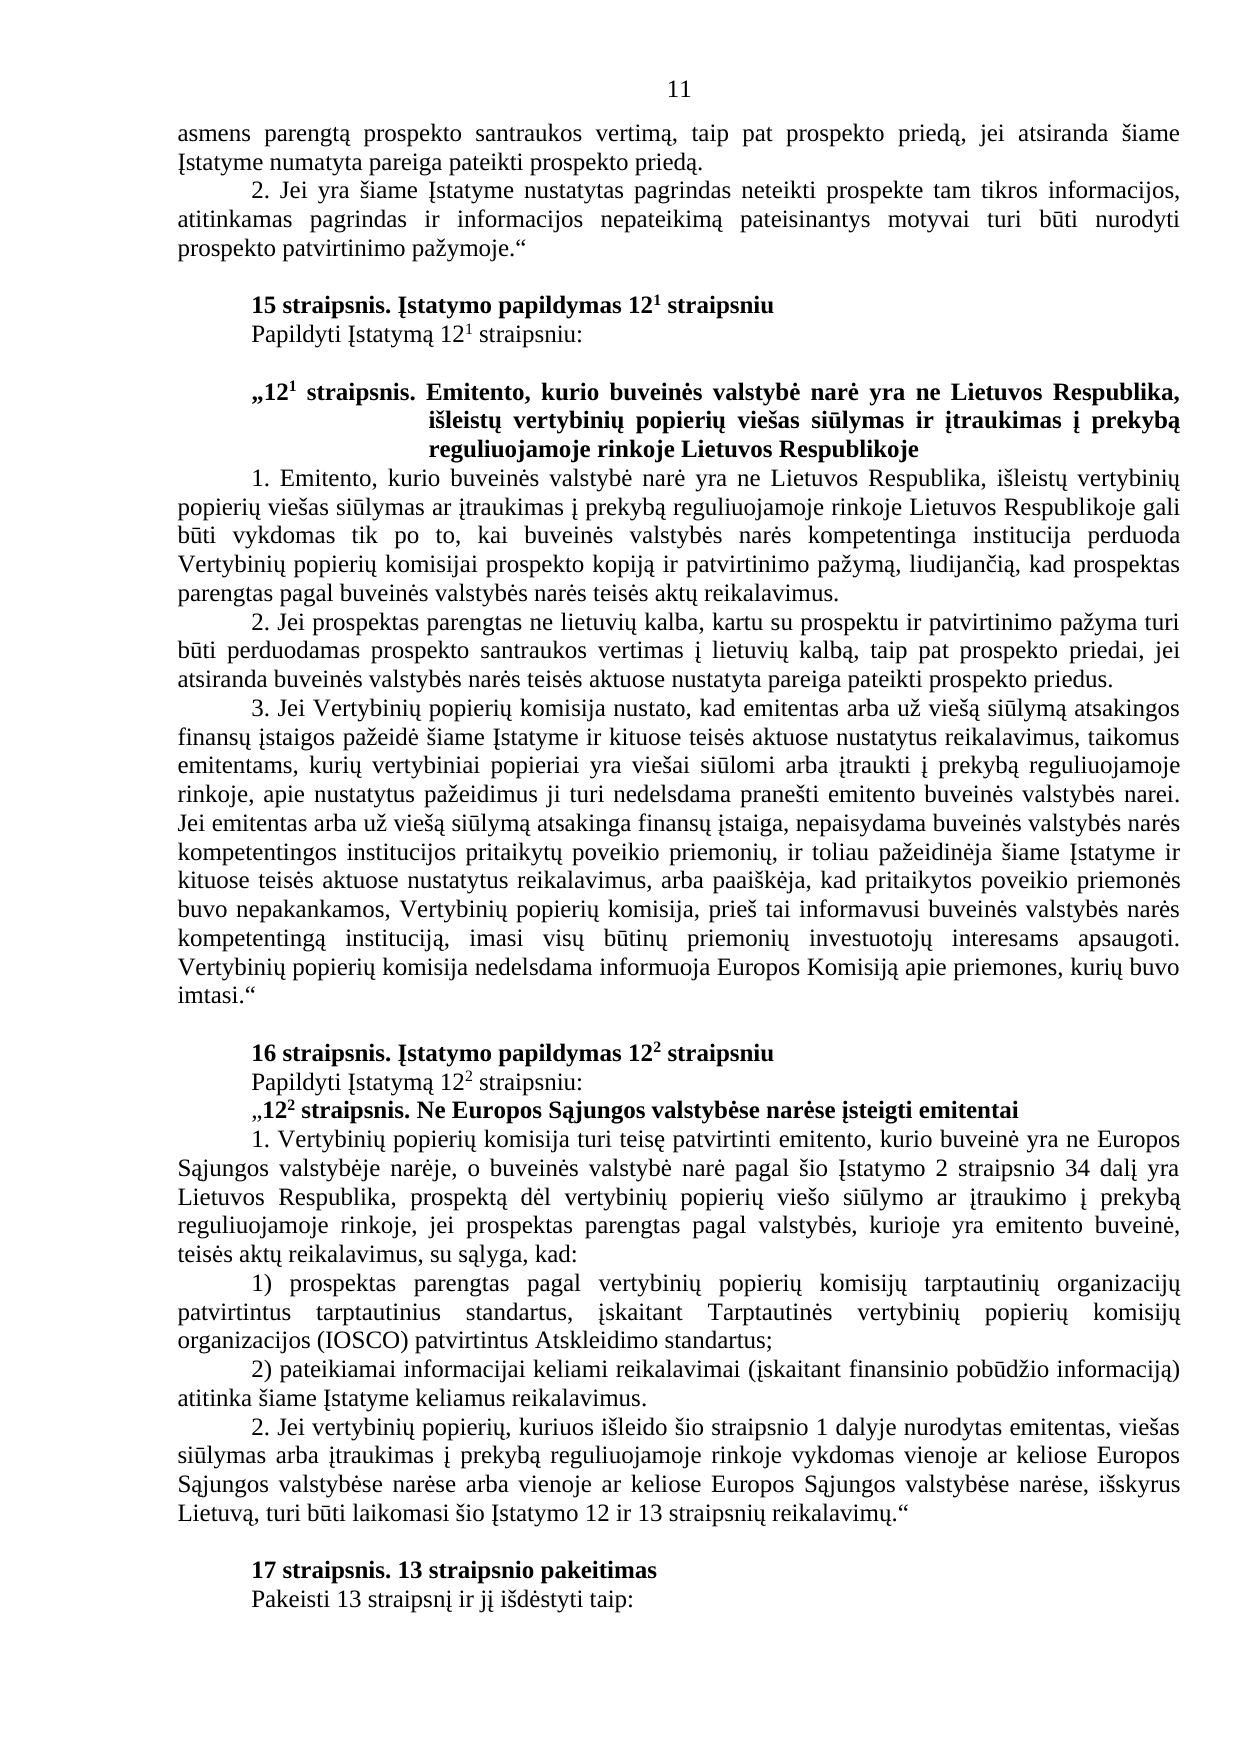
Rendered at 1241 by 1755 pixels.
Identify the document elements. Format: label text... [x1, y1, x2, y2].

text 17 straipsnis. 13 straipsnio pakeitimas [177, 1556, 1181, 1584]
text 2. Jei vertybinių popierių, kuriuos išleido šio straipsnio 1 dalyje nurodytas emitentas, viešas siūlymas arba įtraukimas į prekybą reguliuojamoje rinkoje vykdomas vienoje ar keliose Europos Sąjungos valstybėse narėse arba vienoje ar keliose Europos Sąjungos valstybėse narėse, išskyrus Lietuvą, turi būti laikomasi šio Įstatymo 12 ir 13 straipsnių reikalavimų.“ [177, 1412, 1181, 1527]
text 2. Jei yra šiame Įstatyme nustatytas pagrindas neteikti prospekte tam tikros informacijos, atitinkamas pagrindas ir informacijos nepateikimą pateisinantys motyvai turi būti nurodyti prospekto patvirtinimo pažymoje.“ [177, 176, 1181, 262]
text 2. Jei prospektas parengtas ne lietuvių kalba, kartu su prospektu ir patvirtinimo pažyma turi būti perduodamas prospekto santraukos vertimas į lietuvių kalbą, taip pat prospekto priedai, jei atsiranda buveinės valstybės narės teisės aktuose nustatyta pareiga pateikti prospekto priedus. [177, 607, 1181, 693]
text 1. Vertybinių popierių komisija turi teisę patvirtinti emitento, kurio buveinė yra ne Europos Sąjungos valstybėje narėje, o buveinės valstybė narė pagal šio Įstatymo 2 straipsnio 34 dalį yra Lietuvos Respublika, prospektą dėl vertybinių popierių viešo siūlymo ar įtraukimo į prekybą reguliuojamoje rinkoje, jei prospektas parengtas pagal valstybės, kurioje yra emitento buveinė, teisės aktų reikalavimus, su sąlyga, kad: [177, 1124, 1181, 1268]
text 16 straipsnis. Įstatymo papildymas 122 straipsniu [177, 1038, 1181, 1067]
text Papildyti Įstatymą 122 straipsniu: [177, 1067, 1181, 1096]
text asmens parengtą prospekto santraukos vertimą, taip pat prospekto priedą, jei atsiranda šiame Įstatyme numatyta pareiga pateikti prospekto priedą. [177, 118, 1181, 176]
text 2) pateikiamai informacijai keliami reikalavimai (įskaitant finansinio pobūdžio informaciją) atitinka šiame Įstatyme keliamus reikalavimus. [177, 1354, 1181, 1412]
text „122 straipsnis. Ne Europos Sąjungos valstybėse narėse įsteigti emitentai [177, 1096, 1181, 1124]
text 1) prospektas parengtas pagal vertybinių popierių komisijų tarptautinių organizacijų patvirtintus tarptautinius standartus, įskaitant Tarptautinės vertybinių popierių komisijų organizacijos (IOSCO) patvirtintus Atskleidimo standartus; [177, 1268, 1181, 1354]
text 3. Jei Vertybinių popierių komisija nustato, kad emitentas arba už viešą siūlymą atsakingos finansų įstaigos pažeidė šiame Įstatyme ir kituose teisės aktuose nustatytus reikalavimus, taikomus emitentams, kurių vertybiniai popieriai yra viešai siūlomi arba įtraukti į prekybą reguliuojamoje rinkoje, apie nustatytus pažeidimus ji turi nedelsdama pranešti emitento buveinės valstybės narei. Jei emitentas arba už viešą siūlymą atsakinga finansų įstaiga, nepaisydama buveinės valstybės narės kompetentingos institucijos pritaikytų poveikio priemonių, ir toliau pažeidinėja šiame Įstatyme ir kituose teisės aktuose nustatytus reikalavimus, arba paaiškėja, kad pritaikytos poveikio priemonės buvo nepakankamos, Vertybinių popierių komisija, prieš tai informavusi buveinės valstybės narės kompetentingą instituciją, imasi visų būtinų priemonių investuotojų interesams apsaugoti. Vertybinių popierių komisija nedelsdama informuoja Europos Komisiją apie priemones, kurių buvo imtasi.“ [177, 693, 1181, 1009]
text Pakeisti 13 straipsnį ir jį išdėstyti taip: [177, 1584, 1181, 1613]
text 1. Emitento, kurio buveinės valstybė narė yra ne Lietuvos Respublika, išleistų vertybinių popierių viešas siūlymas ar įtraukimas į prekybą reguliuojamoje rinkoje Lietuvos Respublikoje gali būti vykdomas tik po to, kai buveinės valstybės narės kompetentinga institucija perduoda Vertybinių popierių komisijai prospekto kopiją ir patvirtinimo pažymą, liudijančią, kad prospektas parengtas pagal buveinės valstybės narės teisės aktų reikalavimus. [177, 463, 1181, 607]
text Papildyti Įstatymą 121 straipsniu: [177, 319, 1181, 348]
text 15 straipsnis. Įstatymo papildymas 121 straipsniu [177, 291, 1181, 319]
text „121 straipsnis. Emitento, kurio buveinės valstybė narė yra ne Lietuvos Respublika, išleistų vertybinių popierių viešas siūlymas ir įtraukimas į prekybą reguliuojamoje rinkoje Lietuvos Respublikoje [251, 377, 1181, 463]
